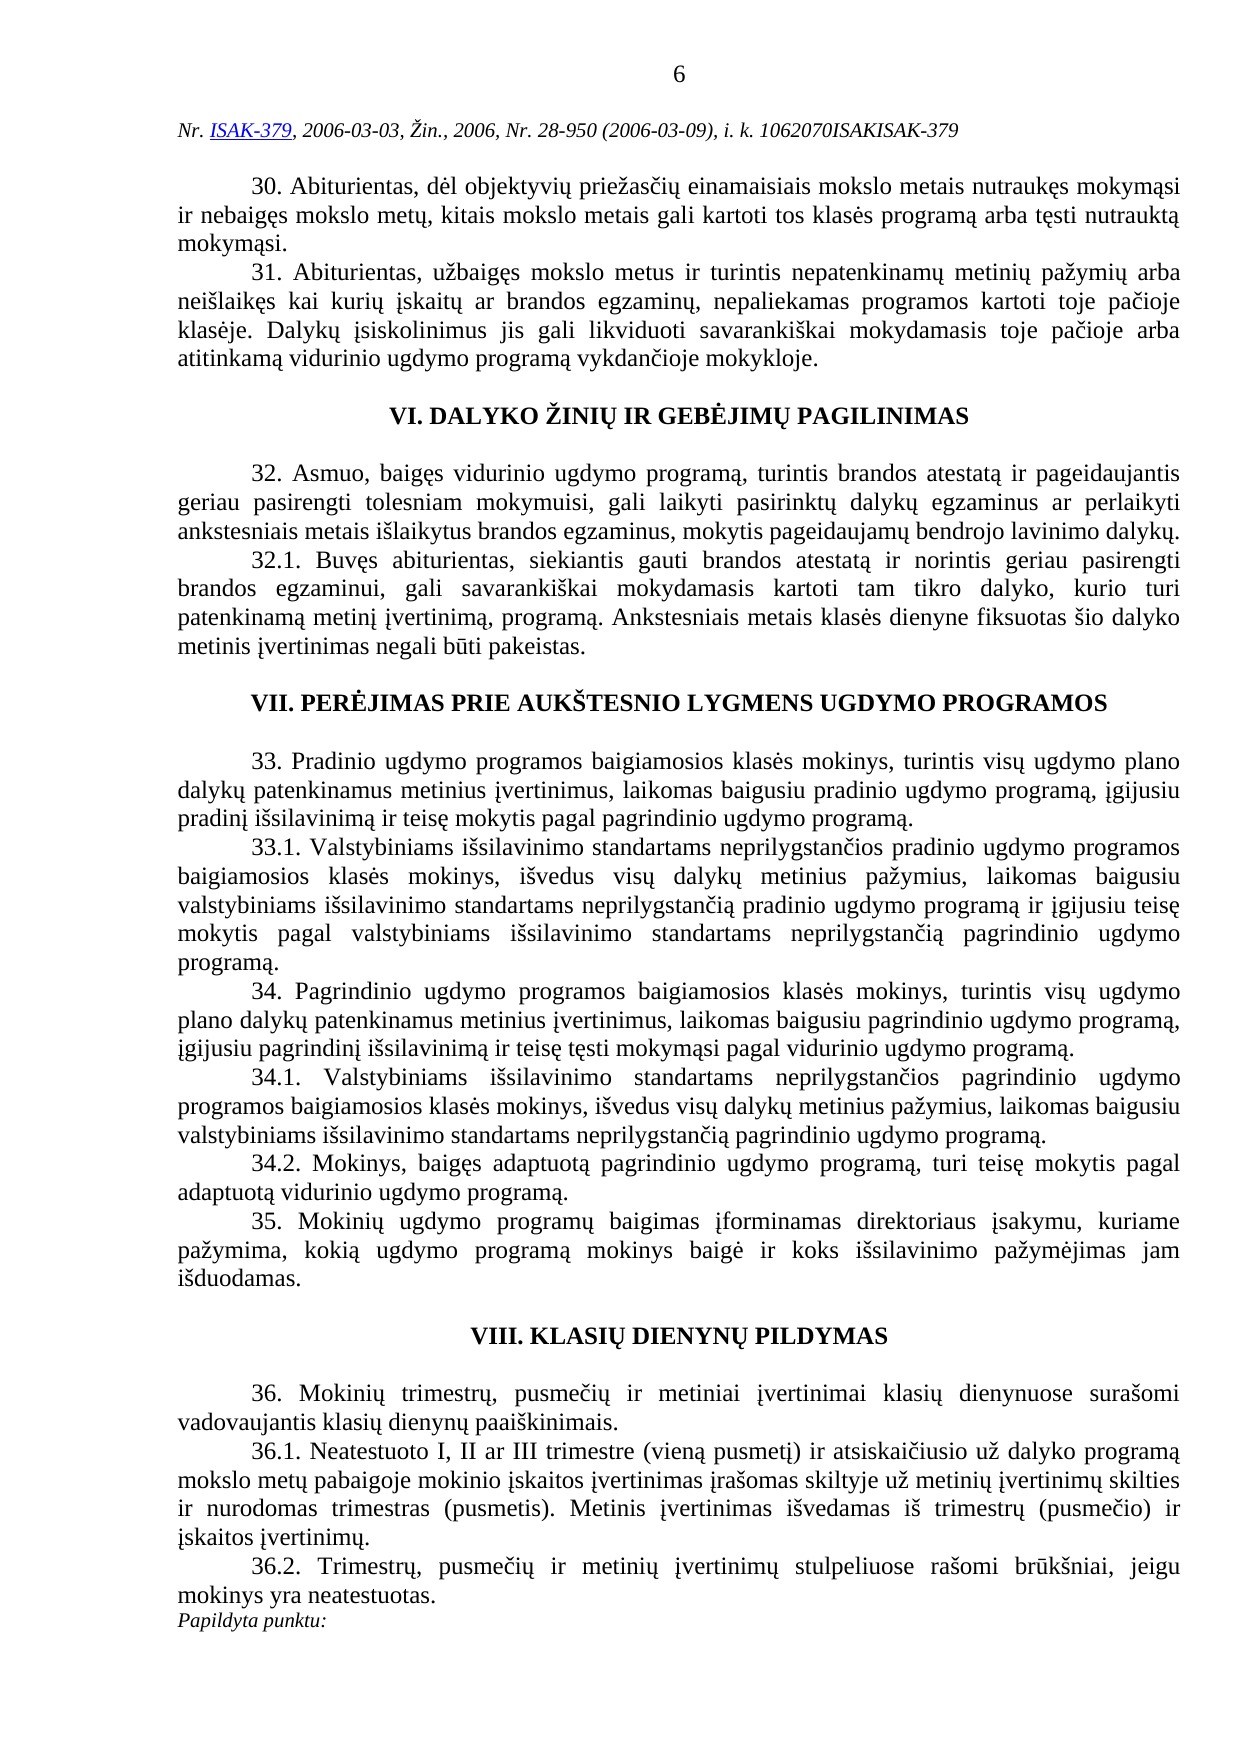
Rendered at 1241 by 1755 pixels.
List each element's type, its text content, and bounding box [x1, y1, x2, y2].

text 34.1. Valstybiniams išsilavinimo standartams neprilygstančios pagrindinio ugdymo programos baigiamosios klasės mokinys, išvedus visų dalykų metinius pažymius, laikomas baigusiu valstybiniams išsilavinimo standartams neprilygstančią pagrindinio ugdymo programą. [177, 1062, 1181, 1148]
text VIII. KLASIŲ DIENYNŲ PILDYMAS [177, 1321, 1181, 1350]
text 32. Asmuo, baigęs vidurinio ugdymo programą, turintis brandos atestatą ir pageidaujantis geriau pasirengti tolesniam mokymuisi, gali laikyti pasirinktų dalykų egzaminus ar perlaikyti ankstesniais metais išlaikytus brandos egzaminus, mokytis pageidaujamų bendrojo lavinimo dalykų. [177, 458, 1181, 545]
text Nr. ISAK-379, 2006-03-03, Žin., 2006, Nr. 28-950 (2006-03-09), i. k. 1062070ISAKISAK-379 [177, 118, 1181, 142]
text 34.2. Mokinys, baigęs adaptuotą pagrindinio ugdymo programą, turi teisę mokytis pagal adaptuotą vidurinio ugdymo programą. [177, 1148, 1181, 1206]
text 30. Abiturientas, dėl objektyvių priežasčių einamaisiais mokslo metais nutraukęs mokymąsi ir nebaigęs mokslo metų, kitais mokslo metais gali kartoti tos klasės programą arba tęsti nutrauktą mokymąsi. [177, 171, 1181, 257]
text VI. DALYKO ŽINIŲ IR GEBĖJIMŲ PAGILINIMAS [177, 401, 1181, 430]
text 36. Mokinių trimestrų, pusmečių ir metiniai įvertinimai klasių dienynuose surašomi vadovaujantis klasių dienynų paaiškinimais. [177, 1378, 1181, 1436]
text VII. PERĖJIMAS PRIE AUKŠTESNIO LYGMENS UGDYMO PROGRAMOS [177, 688, 1181, 717]
text Papildyta punktu: [177, 1608, 1181, 1632]
text 33. Pradinio ugdymo programos baigiamosios klasės mokinys, turintis visų ugdymo plano dalykų patenkinamus metinius įvertinimus, laikomas baigusiu pradinio ugdymo programą, įgijusiu pradinį išsilavinimą ir teisę mokytis pagal pagrindinio ugdymo programą. [177, 746, 1181, 832]
text 32.1. Buvęs abiturientas, siekiantis gauti brandos atestatą ir norintis geriau pasirengti brandos egzaminui, gali savarankiškai mokydamasis kartoti tam tikro dalyko, kurio turi patenkinamą metinį įvertinimą, programą. Ankstesniais metais klasės dienyne fiksuotas šio dalyko metinis įvertinimas negali būti pakeistas. [177, 545, 1181, 660]
text 33.1. Valstybiniams išsilavinimo standartams neprilygstančios pradinio ugdymo programos baigiamosios klasės mokinys, išvedus visų dalykų metinius pažymius, laikomas baigusiu valstybiniams išsilavinimo standartams neprilygstančią pradinio ugdymo programą ir įgijusiu teisę mokytis pagal valstybiniams išsilavinimo standartams neprilygstančią pagrindinio ugdymo programą. [177, 832, 1181, 976]
text 34. Pagrindinio ugdymo programos baigiamosios klasės mokinys, turintis visų ugdymo plano dalykų patenkinamus metinius įvertinimus, laikomas baigusiu pagrindinio ugdymo programą, įgijusiu pagrindinį išsilavinimą ir teisę tęsti mokymąsi pagal vidurinio ugdymo programą. [177, 976, 1181, 1062]
text 35. Mokinių ugdymo programų baigimas įforminamas direktoriaus įsakymu, kuriame pažymima, kokią ugdymo programą mokinys baigė ir koks išsilavinimo pažymėjimas jam išduodamas. [177, 1206, 1181, 1292]
text 31. Abiturientas, užbaigęs mokslo metus ir turintis nepatenkinamų metinių pažymių arba neišlaikęs kai kurių įskaitų ar brandos egzaminų, nepaliekamas programos kartoti toje pačioje klasėje. Dalykų įsiskolinimus jis gali likviduoti savarankiškai mokydamasis toje pačioje arba atitinkamą vidurinio ugdymo programą vykdančioje mokykloje. [177, 257, 1181, 372]
text 36.2. Trimestrų, pusmečių ir metinių įvertinimų stulpeliuose rašomi brūkšniai, jeigu mokinys yra neatestuotas. [177, 1551, 1181, 1608]
text 36.1. Neatestuoto I, II ar III trimestre (vieną pusmetį) ir atsiskaičiusio už dalyko programą mokslo metų pabaigoje mokinio įskaitos įvertinimas įrašomas skiltyje už metinių įvertinimų skilties ir nurodomas trimestras (pusmetis). Metinis įvertinimas išvedamas iš trimestrų (pusmečio) ir įskaitos įvertinimų. [177, 1436, 1181, 1551]
